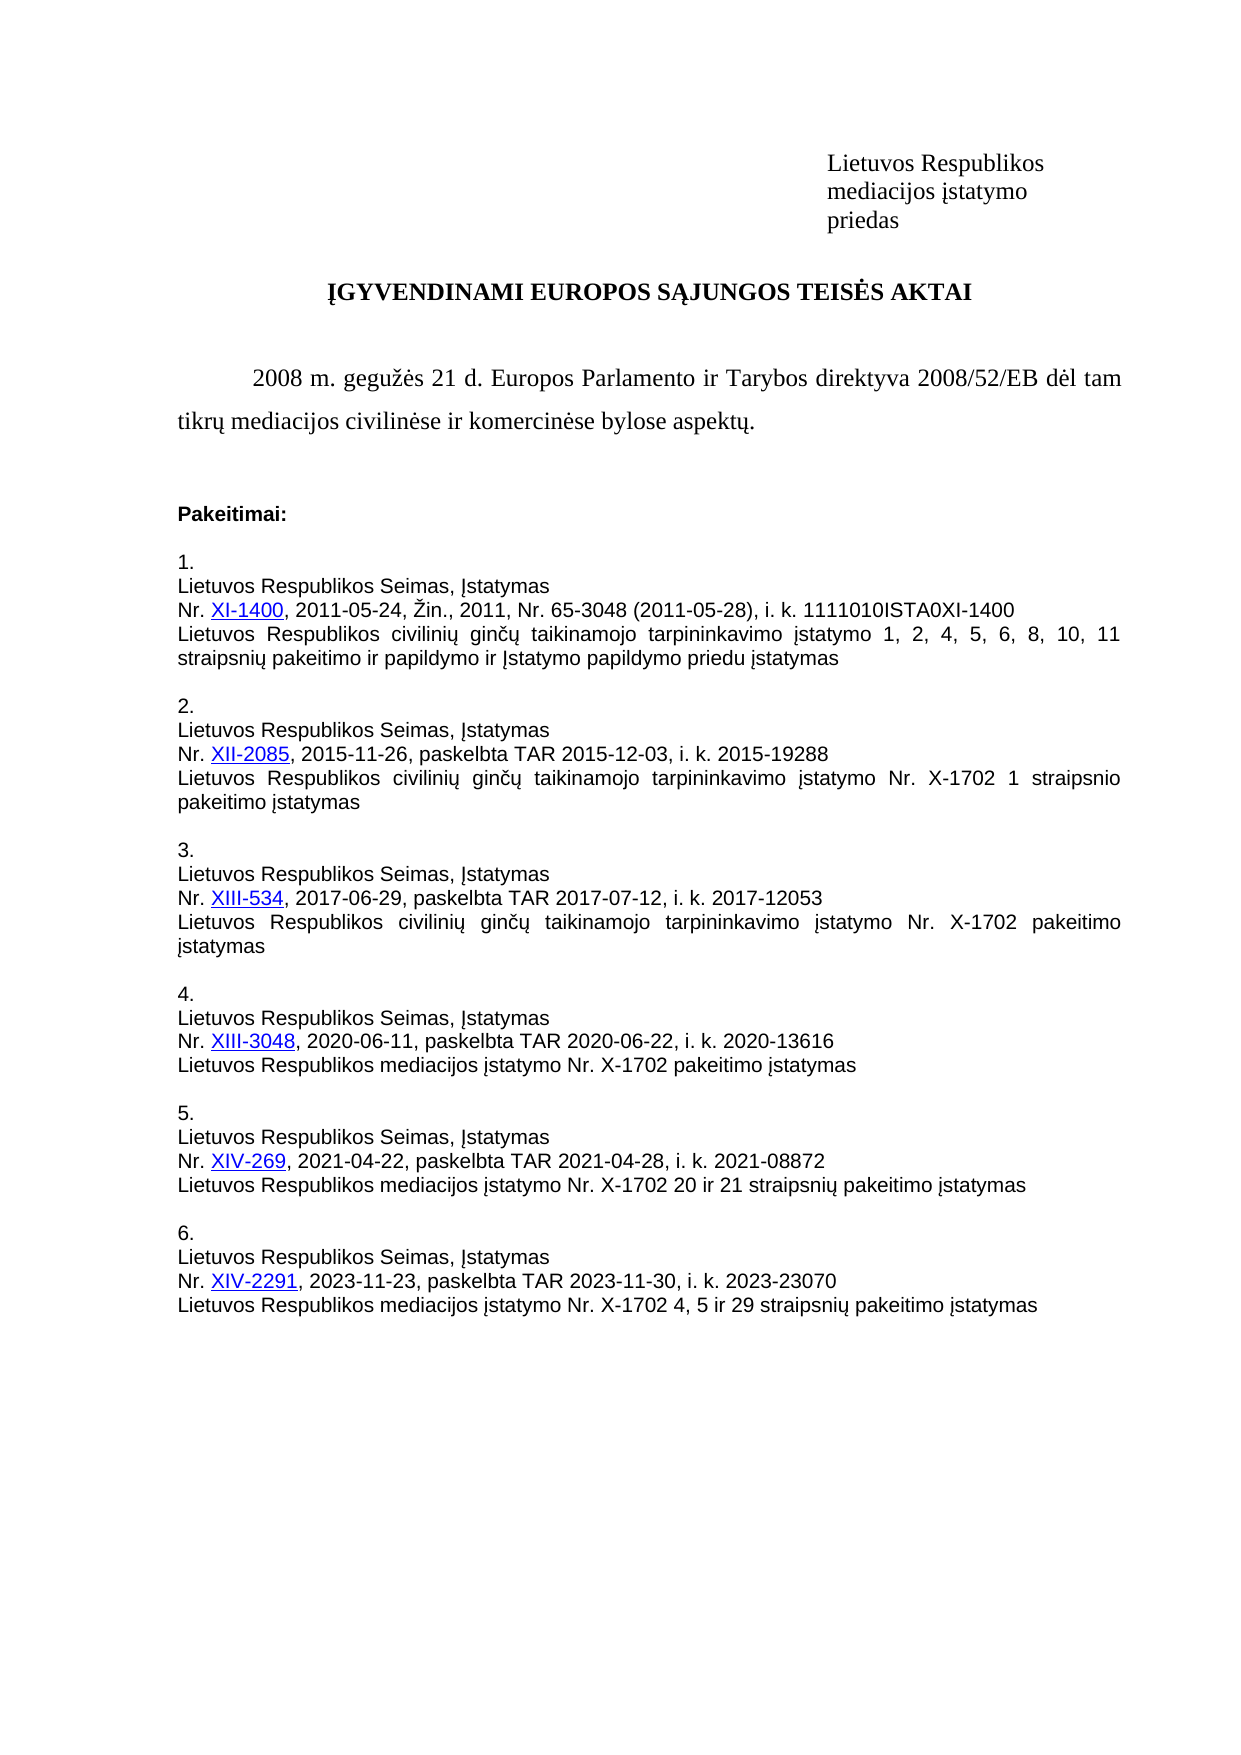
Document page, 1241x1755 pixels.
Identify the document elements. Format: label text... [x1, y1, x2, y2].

text Nr. XIII-534, 2017-06-29, paskelbta TAR 2017-07-12, i. k. 2017-12053 [177, 886, 1122, 909]
text Nr. XIV-2291, 2023-11-23, paskelbta TAR 2023-11-30, i. k. 2023-23070 [177, 1269, 1122, 1293]
text Lietuvos Respublikos Seimas, Įstatymas [177, 574, 1122, 598]
text Nr. XII-2085, 2015-11-26, paskelbta TAR 2015-12-03, i. k. 2015-19288 [177, 742, 1122, 766]
text Lietuvos Respublikos civilinių ginčų taikinamojo tarpininkavimo įstatymo 1, 2, 4, 5, 6, 8, 10, 11 straipsnių pakeitimo ir papildymo ir Įstatymo papildymo priedu įstatymas [177, 622, 1122, 670]
text Lietuvos Respublikos civilinių ginčų taikinamojo tarpininkavimo įstatymo Nr. X-1702 1 straipsnio pakeitimo įstatymas [177, 766, 1122, 814]
text 2. [177, 694, 1122, 718]
text Lietuvos Respublikos [177, 148, 1122, 176]
text 5. [177, 1101, 1122, 1125]
text 4. [177, 981, 1122, 1005]
text Nr. XIV-269, 2021-04-22, paskelbta TAR 2021-04-28, i. k. 2021-08872 [177, 1149, 1122, 1173]
text ĮGYVENDINAMI EUROPOS SĄJUNGOS TEISĖS AKTAI [177, 277, 1122, 306]
text 2008 m. gegužės 21 d. Europos Parlamento ir Tarybos direktyva 2008/52/EB dėl tam tikrų mediacijos civilinėse ir komercinėse bylose aspektų. [177, 363, 1122, 435]
text Lietuvos Respublikos mediacijos įstatymo Nr. X-1702 20 ir 21 straipsnių pakeitimo įstatymas [177, 1173, 1122, 1197]
text priedas [177, 205, 1122, 234]
text Lietuvos Respublikos civilinių ginčų taikinamojo tarpininkavimo įstatymo Nr. X-1702 pakeitimo įstatymas [177, 909, 1122, 957]
text mediacijos įstatymo [177, 176, 1122, 205]
text 3. [177, 838, 1122, 862]
text Lietuvos Respublikos mediacijos įstatymo Nr. X-1702 pakeitimo įstatymas [177, 1053, 1122, 1077]
text Pakeitimai: [177, 502, 1122, 526]
text Lietuvos Respublikos Seimas, Įstatymas [177, 1005, 1122, 1029]
text 1. [177, 550, 1122, 574]
text Lietuvos Respublikos Seimas, Įstatymas [177, 718, 1122, 742]
text Nr. XI-1400, 2011-05-24, Žin., 2011, Nr. 65-3048 (2011-05-28), i. k. 1111010ISTA0XI-1400 [177, 598, 1122, 622]
text Lietuvos Respublikos Seimas, Įstatymas [177, 1125, 1122, 1149]
text 6. [177, 1221, 1122, 1245]
text Nr. XIII-3048, 2020-06-11, paskelbta TAR 2020-06-22, i. k. 2020-13616 [177, 1029, 1122, 1053]
text Lietuvos Respublikos Seimas, Įstatymas [177, 1245, 1122, 1269]
text Lietuvos Respublikos Seimas, Įstatymas [177, 862, 1122, 886]
text Lietuvos Respublikos mediacijos įstatymo Nr. X-1702 4, 5 ir 29 straipsnių pakeitimo įstatymas [177, 1293, 1122, 1317]
